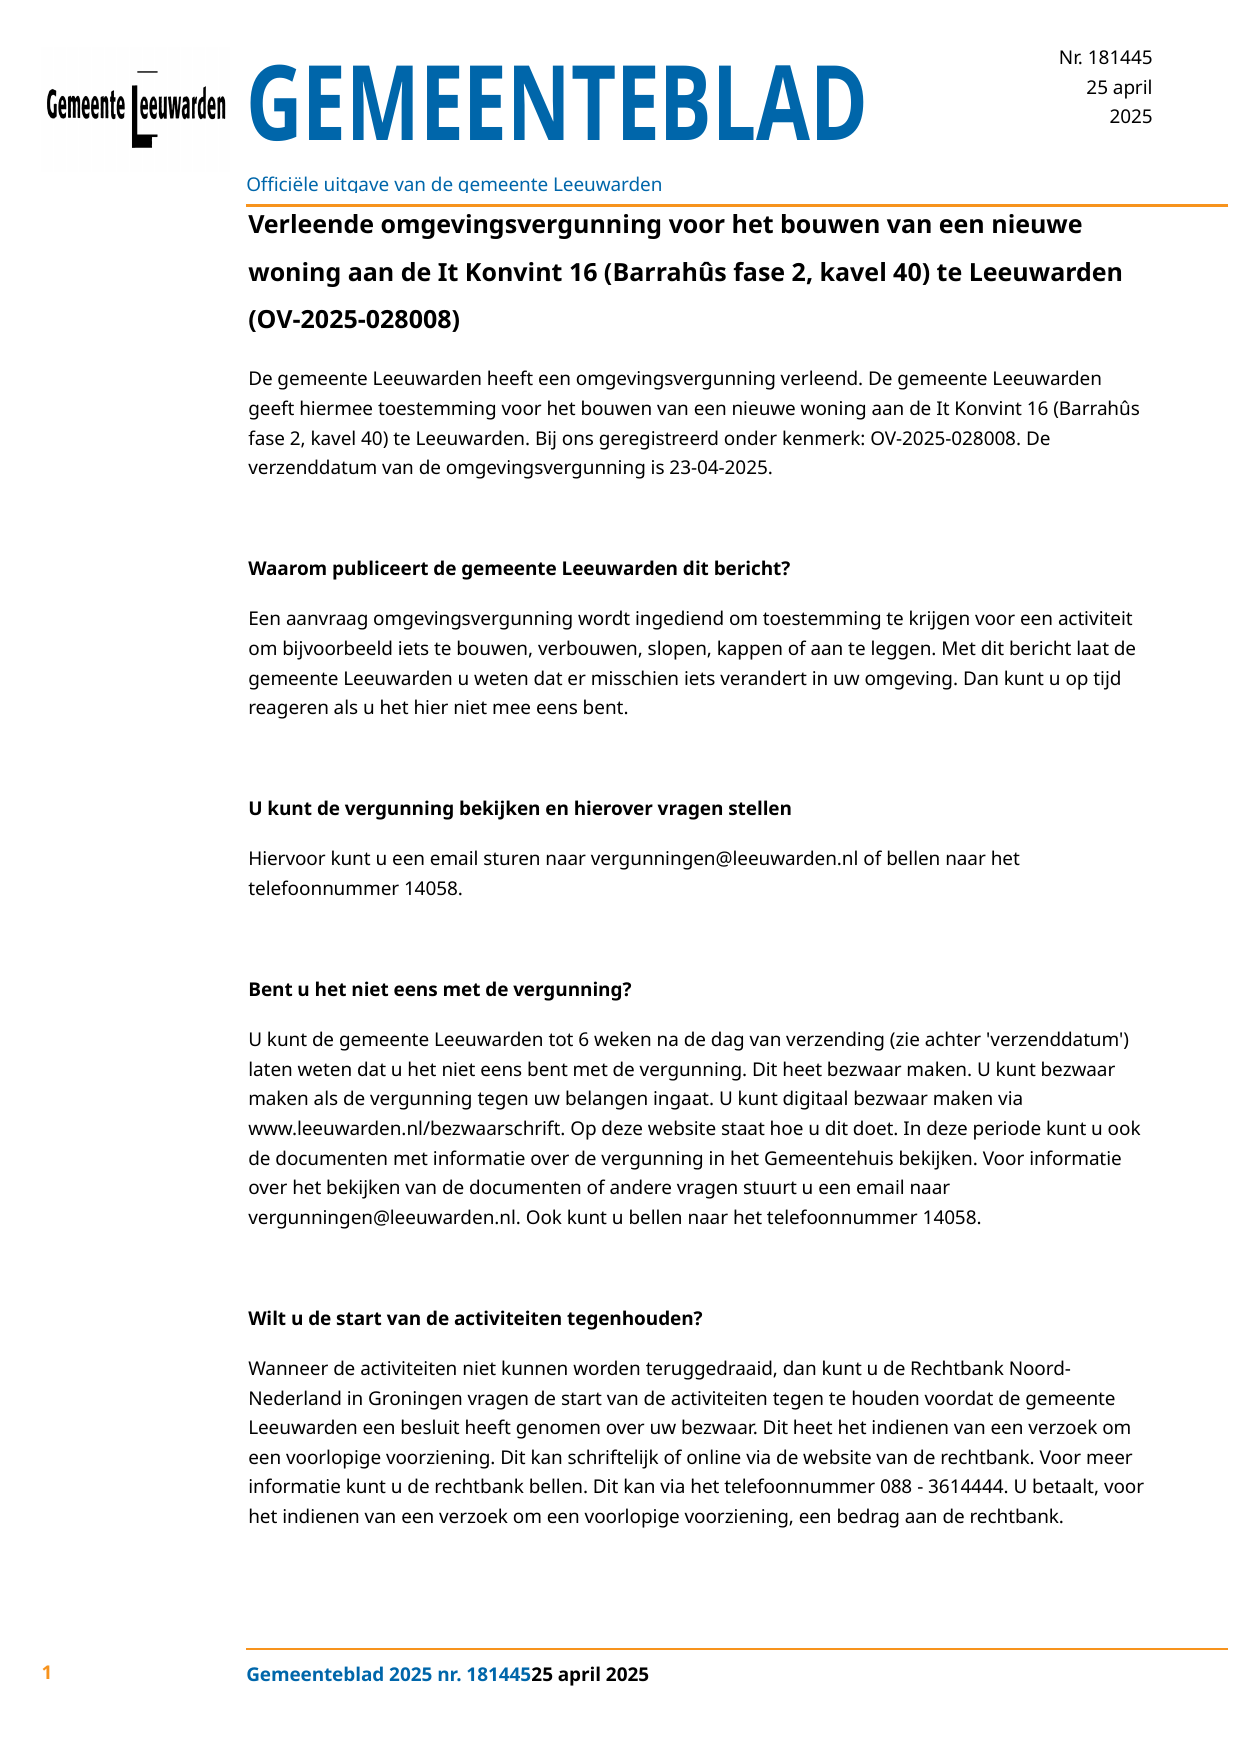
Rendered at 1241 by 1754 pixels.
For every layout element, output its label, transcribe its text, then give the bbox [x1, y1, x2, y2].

text U kunt de gemeente Leeuwarden tot 6 weken na de dag van verzending (zie achter 'verzenddatum') laten weten dat u het niet eens bent met de vergunning. Dit heet bezwaar maken. U kunt bezwaar maken als de vergunning tegen uw belangen ingaat. U kunt digitaal bezwaar maken via www.leeuwarden.nl/bezwaarschrift. Op deze website staat hoe u dit doet. In deze periode kunt u ook de documenten met informatie over de vergunning in het Gemeentehuis bekijken. Voor informatie over het bekijken van de documenten of andere vragen stuurt u een email naar vergunningen@leeuwarden.nl. Ook kunt u bellen naar het telefoonnummer 14058. [248, 1026, 1152, 1229]
text Een aanvraag omgevingsvergunning wordt ingediend om toestemming te krijgen voor een activiteit om bijvoorbeeld iets te bouwen, verbouwen, slopen, kappen of aan te leggen. Met dit bericht laat de gemeente Leeuwarden u weten dat er misschien iets verandert in uw omgeving. Dan kunt u op tijd reageren als u het hier niet mee eens bent. [248, 606, 1152, 720]
text U kunt de vergunning bekijken en hierover vragen stellen [248, 795, 1152, 821]
text Verleende omgevingsvergunning voor het bouwen van een nieuwe woning aan de It Konvint 16 (Barrahûs fase 2, kavel 40) te Leeuwarden (OV-2025-028008) [248, 207, 1152, 336]
text Wilt u de start van de activiteiten tegenhouden? [248, 1305, 1152, 1330]
text Wanneer de activiteiten niet kunnen worden teruggedraaid, dan kunt u de Rechtbank Noord-Nederland in Groningen vragen de start van de activiteiten tegen te houden voordat de gemeente Leeuwarden een besluit heeft genomen over uw bezwaar. Dit heet het indienen van een verzoek om een voorlopige voorziening. Dit kan schriftelijk of online via de website van de rechtbank. Voor meer informatie kunt u de rechtbank bellen. Dit kan via het telefoonnummer 088 - 3614444. U betaalt, voor het indienen van een verzoek om een voorlopige voorziening, een bedrag aan de rechtbank. [248, 1355, 1152, 1529]
picture [41, 47, 231, 172]
text Hiervoor kunt u een email sturen naar vergunningen@leeuwarden.nl of bellen naar het telefoonnummer 14058. [248, 846, 1152, 901]
text Waarom publiceert de gemeente Leeuwarden dit bericht? [248, 555, 1152, 581]
text Bent u het niet eens met de vergunning? [248, 976, 1152, 1002]
text De gemeente Leeuwarden heeft een omgevingsvergunning verleend. De gemeente Leeuwarden geeft hiermee toestemming voor het bouwen van een nieuwe woning aan de It Konvint 16 (Barrahûs fase 2, kavel 40) te Leeuwarden. Bij ons geregistreerd onder kenmerk: OV-2025-028008. De verzenddatum van de omgevingsvergunning is 23-04-2025. [248, 366, 1152, 480]
